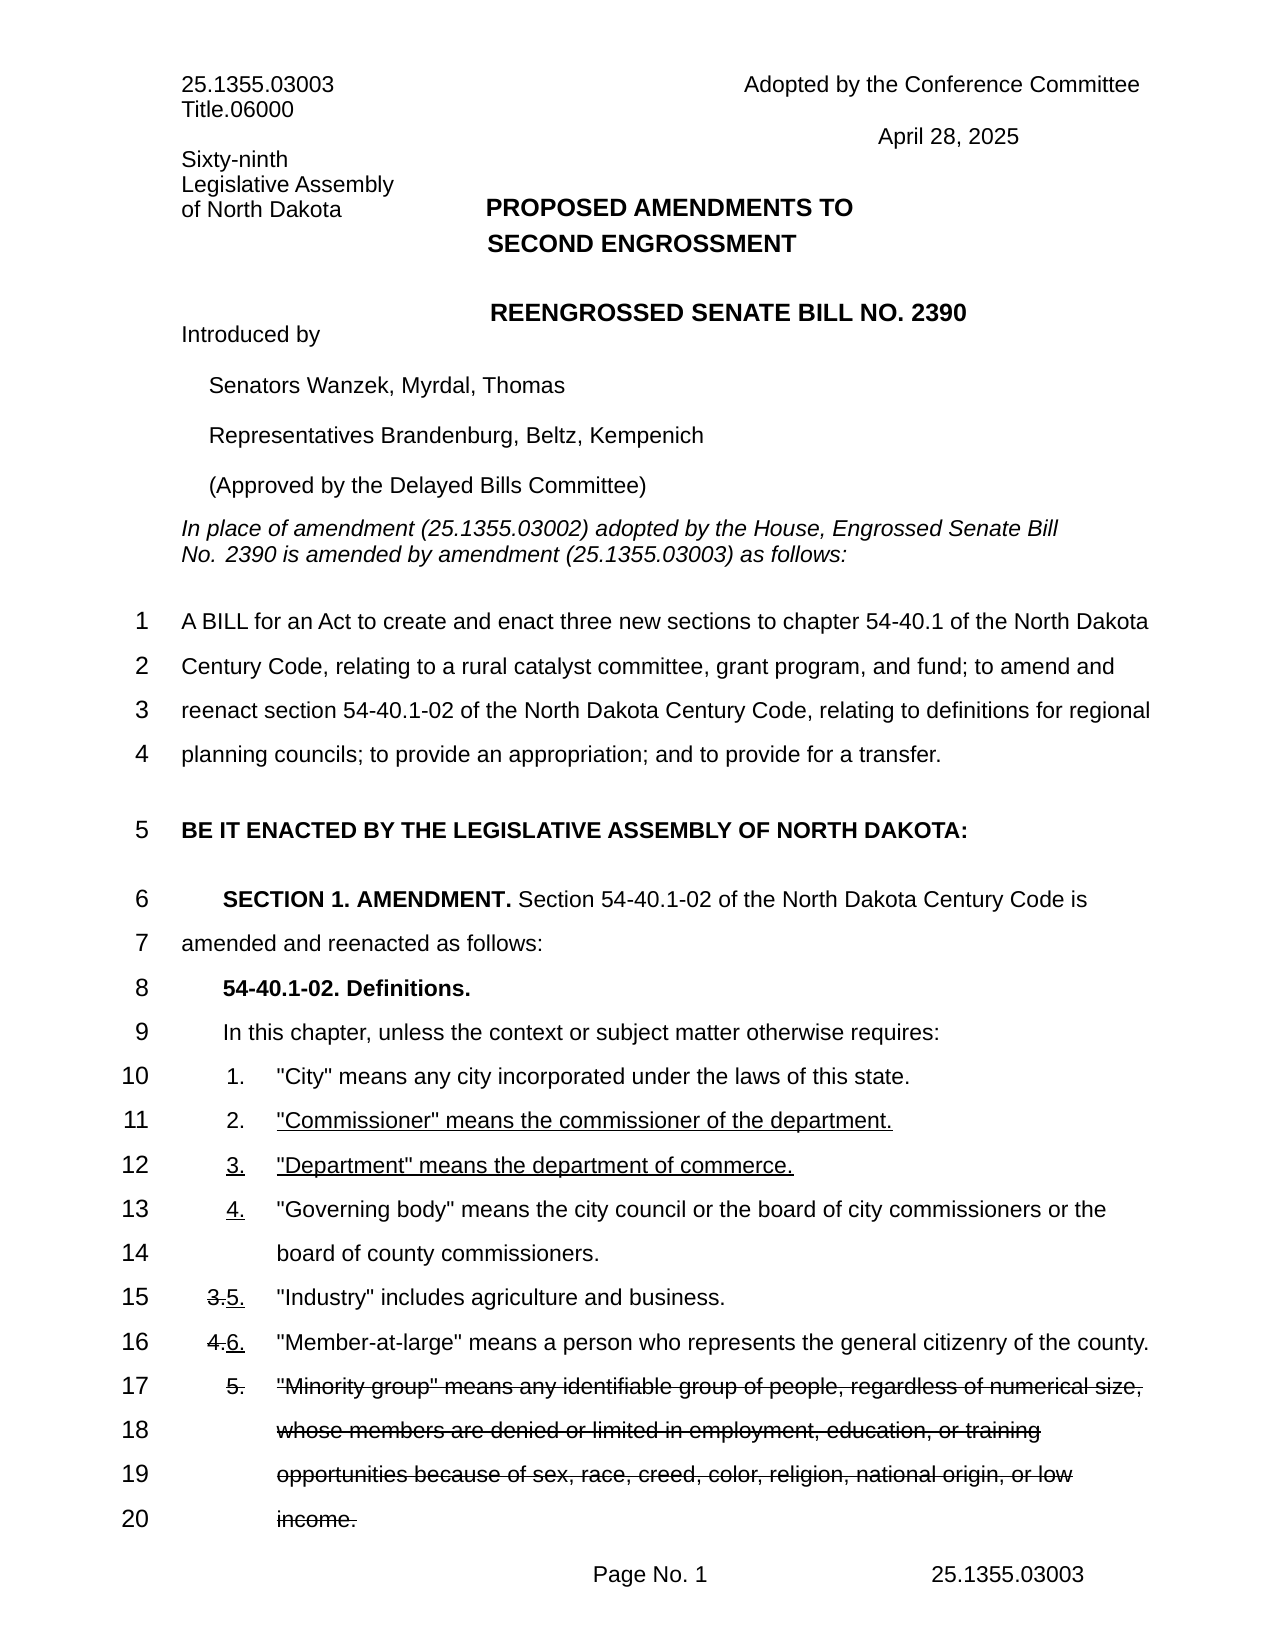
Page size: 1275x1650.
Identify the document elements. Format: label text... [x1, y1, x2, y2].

text In place of amendment (25.1355.03002) adopted by the House, Engrossed Senate Bill No. 2390 is amended by amendment (25.1355.03003) as follows: [181, 514, 1154, 567]
table_cell Sixty-ninth [181, 123, 744, 173]
text 2. "Commissioner" means the commissioner of the department. [181, 1093, 1154, 1138]
text 4. "Governing body" means the city council or the board of city commissioners or the board of county commissioners. [181, 1182, 1154, 1270]
text of North Dakota [181, 198, 1154, 223]
text 4.6. "Member‑at‑large" means a person who represents the general citizenry of the county. [181, 1315, 1154, 1359]
text SECTION 1. AMENDMENT. Section 54‑40.1‑02 of the North Dakota Century Code is amended and reenacted as follows: [181, 872, 1154, 961]
table_cell April 28, 2025 [744, 123, 1153, 173]
table_header 25.1355.03003 Title.06000 [181, 73, 744, 123]
title A BILL for an Act to create and enact three new sections to chapter 54‑40.1 of the North Dakota Century Code, relating to a rural catalyst committee, grant program, and fund; to amend and reenact section 54‑40.1‑02 of the North Dakota Century Code, relating to definitions for regional planning councils; to provide an appropriation; and to provide for a transfer. [181, 594, 1154, 771]
text In this chapter, unless the context or subject matter otherwise requires: [181, 1005, 1154, 1049]
table_header Adopted by the Conference Committee [744, 73, 1153, 123]
text 3.5. "Industry" includes agriculture and business. [181, 1270, 1154, 1315]
title SECOND ENGROSSMENT [487, 231, 797, 258]
text 1. "City" means any city incorporated under the laws of this state. [181, 1049, 1154, 1093]
title PROPOSED AMENDMENTS TO [486, 192, 872, 221]
text Senators Wanzek, Myrdal, Thomas [208, 375, 1154, 398]
text 3. "Department" means the department of commerce. [181, 1138, 1154, 1182]
subtitle 54‑40.1‑02. Definitions. [181, 961, 1154, 1005]
title REENGROSSED Senate BILL NO. 2390 [490, 297, 967, 326]
text Representatives Brandenburg, Beltz, Kempenich [208, 425, 1154, 448]
text (Approved by the Delayed Bills Committee) [208, 475, 1154, 498]
text 5. "Minority group" means any identifiable group of people, regardless of numerical size, whose members are denied or limited in employment, education, or training opportunities because of sex, race, creed, color, religion, national origin, or low income. [181, 1359, 1154, 1536]
text BE IT ENACTED BY THE LEGISLATIVE ASSEMBLY OF NORTH DAKOTA: [181, 803, 1154, 847]
text Legislative Assembly [181, 173, 1154, 198]
text Introduced by [181, 323, 1154, 348]
